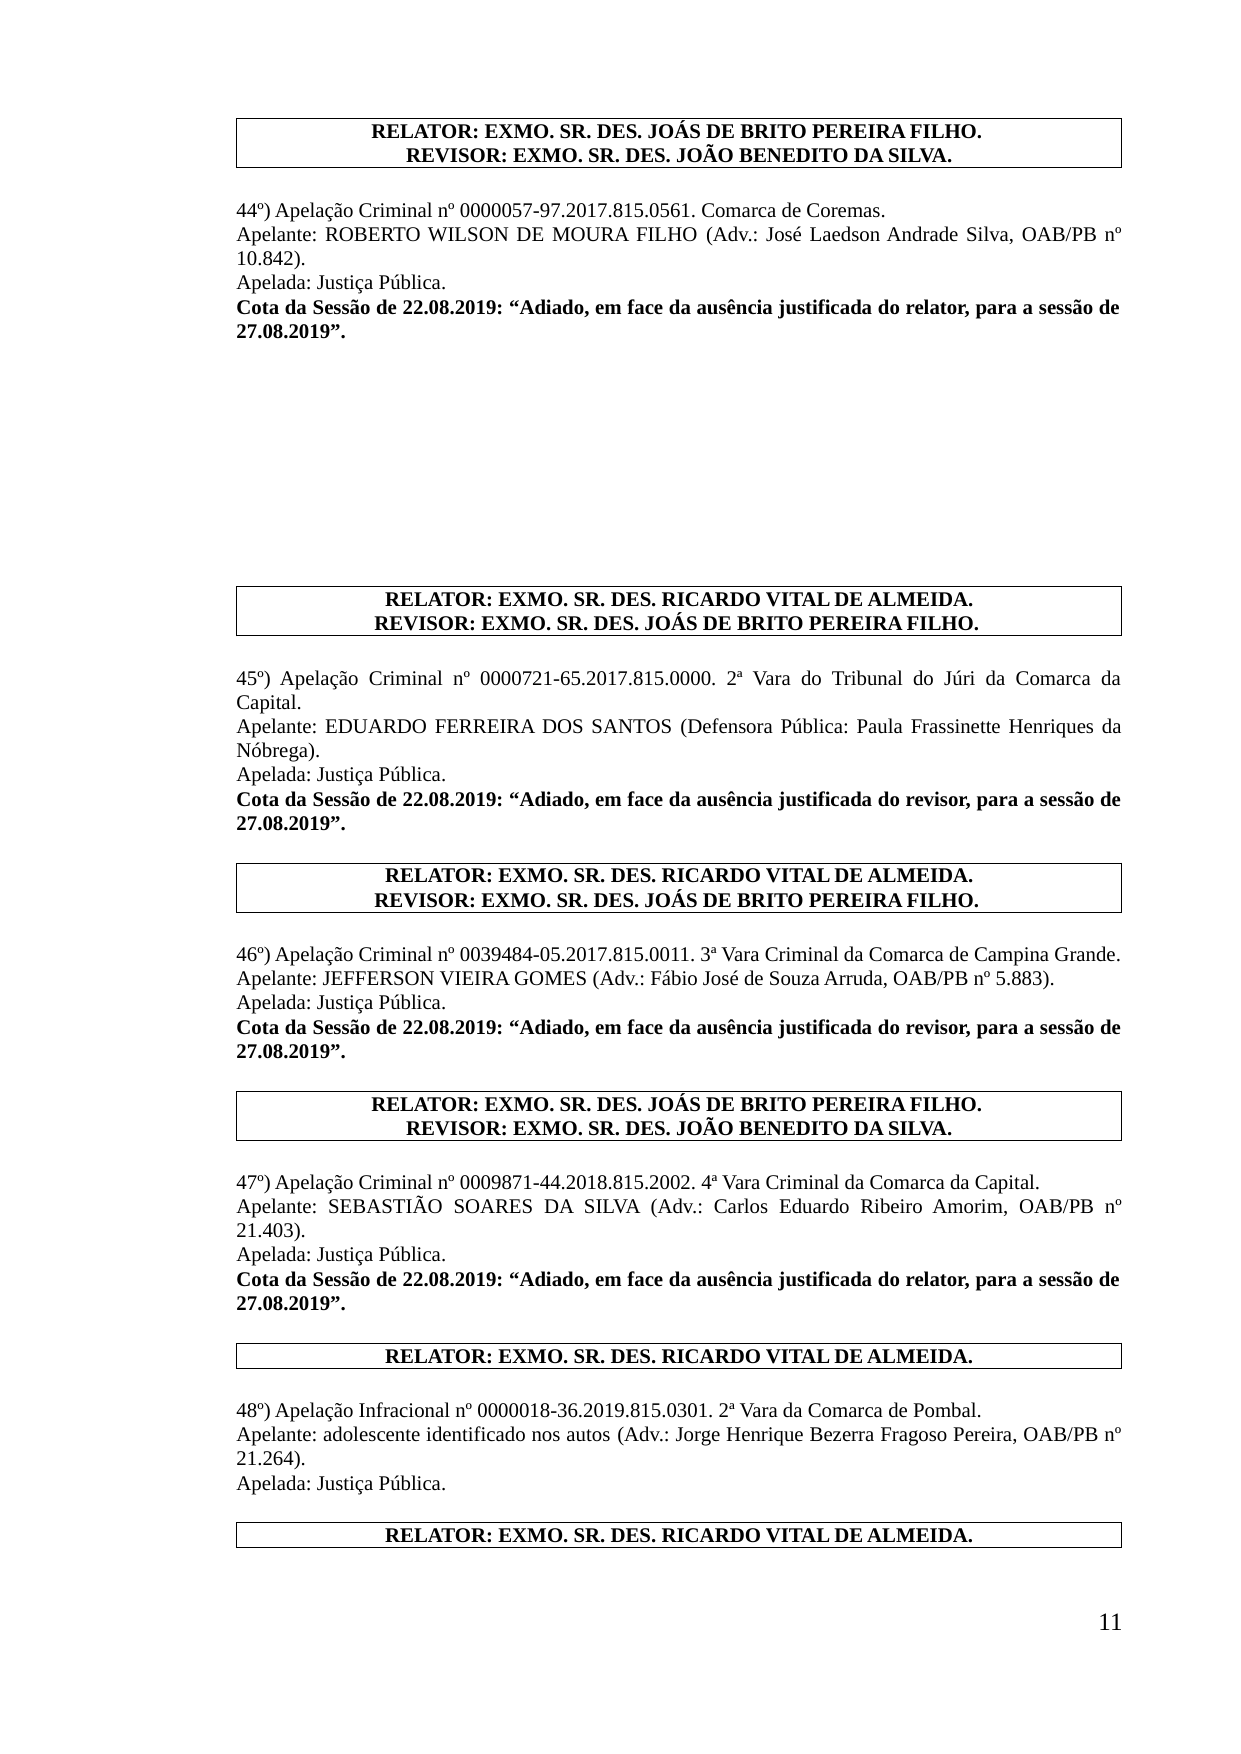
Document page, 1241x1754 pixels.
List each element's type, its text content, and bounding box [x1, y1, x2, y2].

text Cota da Sessão de 22.08.2019: “Adiado, em face da ausência justificada do revisor, para a sessão de 27.08.2019”. [236, 1015, 1122, 1063]
text Apelante: adolescente identificado nos autos (Adv.: Jorge Henrique Bezerra Fragoso Pereira, OAB/PB nº 21.264). [236, 1422, 1122, 1470]
text REVISOR: EXMO. SR. DES. JOÃO BENEDITO DA SILVA. [237, 142, 1121, 167]
text Cota da Sessão de 22.08.2019: “Adiado, em face da ausência justificada do relator, para a sessão de 27.08.2019”. [236, 1267, 1122, 1315]
text RELATOR: EXMO. SR. DES. JOÁS DE BRITO PEREIRA FILHO. [237, 119, 1121, 142]
text 47º) Apelação Criminal nº 0009871-44.2018.815.2002. 4ª Vara Criminal da Comarca da Capital. [236, 1170, 1122, 1194]
text Apelada: Justiça Pública. [236, 270, 1122, 294]
text Apelante: ROBERTO WILSON DE MOURA FILHO (Adv.: José Laedson Andrade Silva, OAB/PB nº 10.842). [236, 222, 1122, 270]
text Apelada: Justiça Pública. [236, 990, 1122, 1014]
text RELATOR: EXMO. SR. DES. JOÁS DE BRITO PEREIRA FILHO. [237, 1092, 1121, 1114]
text Apelada: Justiça Pública. [236, 1470, 1122, 1494]
text Apelante: EDUARDO FERREIRA DOS SANTOS (Defensora Pública: Paula Frassinette Henriques da Nóbrega). [236, 714, 1122, 762]
text Apelada: Justiça Pública. [236, 1242, 1122, 1266]
text Cota da Sessão de 22.08.2019: “Adiado, em face da ausência justificada do relator, para a sessão de 27.08.2019”. [236, 294, 1122, 343]
text REVISOR: EXMO. SR. DES. JOÃO BENEDITO DA SILVA. [237, 1114, 1121, 1140]
text RELATOR: EXMO. SR. DES. RICARDO VITAL DE ALMEIDA. [237, 1344, 1121, 1368]
text RELATOR: EXMO. SR. DES. RICARDO VITAL DE ALMEIDA. [237, 587, 1121, 610]
text 45º) Apelação Criminal nº 0000721-65.2017.815.0000. 2ª Vara do Tribunal do Júri da Comarca da Capital. [236, 666, 1122, 714]
text REVISOR: EXMO. SR. DES. JOÁS DE BRITO PEREIRA FILHO. [237, 886, 1121, 912]
text Cota da Sessão de 22.08.2019: “Adiado, em face da ausência justificada do revisor, para a sessão de 27.08.2019”. [236, 787, 1122, 835]
text 44º) Apelação Criminal nº 0000057-97.2017.815.0561. Comarca de Coremas. [236, 198, 1122, 222]
text REVISOR: EXMO. SR. DES. JOÁS DE BRITO PEREIRA FILHO. [237, 610, 1121, 635]
text Apelante: SEBASTIÃO SOARES DA SILVA (Adv.: Carlos Eduardo Ribeiro Amorim, OAB/PB nº 21.403). [236, 1194, 1122, 1242]
text RELATOR: EXMO. SR. DES. RICARDO VITAL DE ALMEIDA. [237, 864, 1121, 886]
text RELATOR: EXMO. SR. DES. RICARDO VITAL DE ALMEIDA. [237, 1523, 1121, 1547]
text Apelada: Justiça Pública. [236, 762, 1122, 786]
text 48º) Apelação Infracional nº 0000018-36.2019.815.0301. 2ª Vara da Comarca de Pombal. [236, 1398, 1122, 1422]
text Apelante: JEFFERSON VIEIRA GOMES (Adv.: Fábio José de Souza Arruda, OAB/PB nº 5.883). [236, 966, 1122, 990]
text 46º) Apelação Criminal nº 0039484-05.2017.815.0011. 3ª Vara Criminal da Comarca de Campina Grande. [236, 942, 1122, 966]
